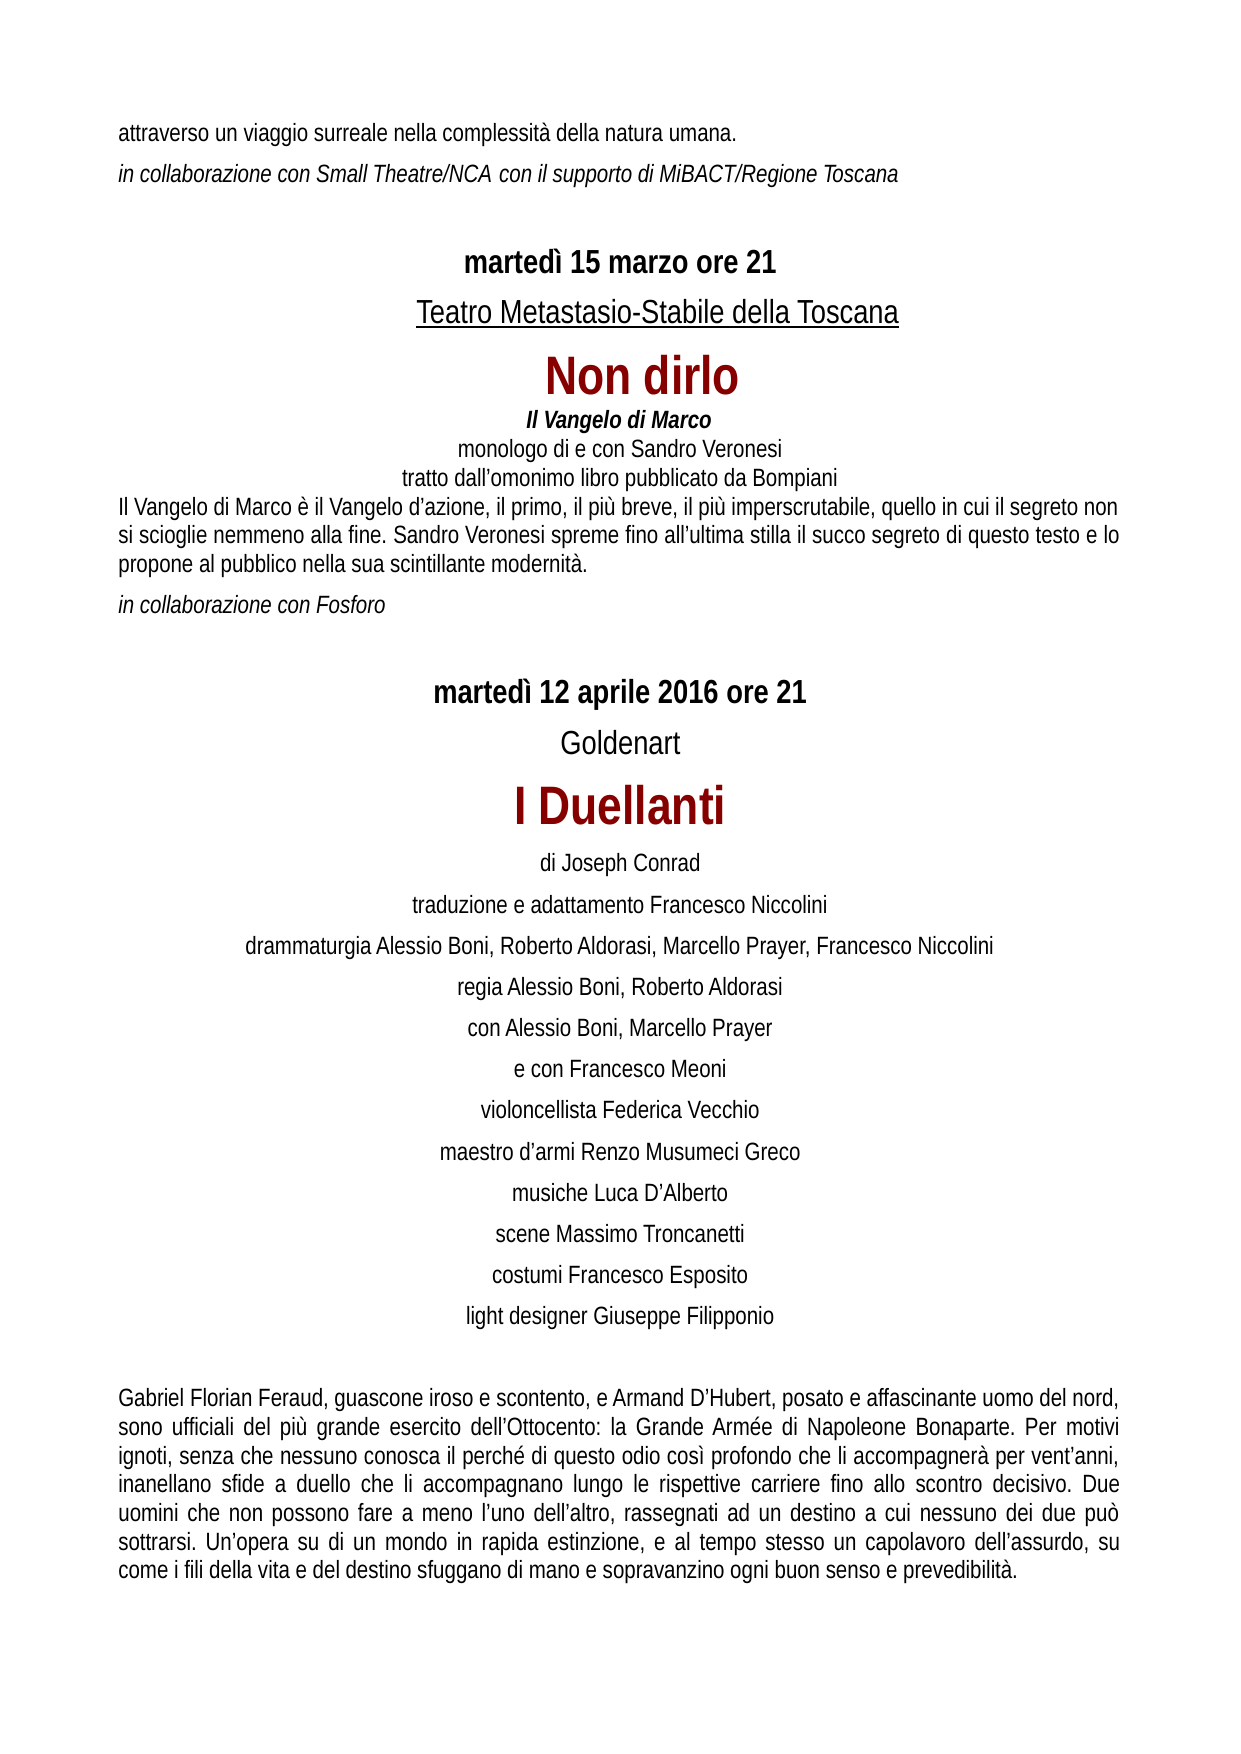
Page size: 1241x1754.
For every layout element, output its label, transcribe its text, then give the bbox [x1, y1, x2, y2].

text Goldenart [118, 723, 1122, 761]
text Il Vangelo di Marco è il Vangelo d’azione, il primo, il più breve, il più imperscrutabile, quello in cui il segreto non si scioglie nemmeno alla fine. Sandro Veronesi spreme fino all’ultima stilla il succo segreto di questo testo e lo propone al pubblico nella sua scintillante modernità. [118, 491, 1122, 577]
text in collaborazione con Small Theatre/NCA con il supporto di MiBACT/Regione Toscana [118, 159, 1122, 188]
text in collaborazione con Fosforo [118, 590, 1122, 618]
text martedì 12 aprile 2016 ore 21 [118, 672, 1122, 711]
text Gabriel Florian Feraud, guascone iroso e scontento, e Armand D’Hubert, posato e affascinante uomo del nord, sono ufficiali del più grande esercito dell’Ottocento: la Grande Armée di Napoleone Bonaparte. Per motivi ignoti, senza che nessuno conosca il perché di questo odio così profondo che li accompagnerà per vent’anni, inanellano sfide a duello che li accompagnano lungo le rispettive carriere fino allo scontro decisivo. Due uomini che non possono fare a meno l’uno dell’altro, rassegnati ad un destino a cui nessuno dei due può sottrarsi. Un’opera su di un mondo in rapida estinzione, e al tempo stesso un capolavoro dell’assurdo, su come i fili della vita e del destino sfuggano di mano e sopravanzino ogni buon senso e prevedibilità. [118, 1383, 1122, 1584]
text Teatro Metastasio-Stabile della Toscana [193, 293, 1122, 331]
subtitle Non dirlo [163, 343, 1122, 406]
text regia Alessio Boni, Roberto Aldorasi [118, 972, 1122, 1001]
text martedì 15 marzo ore 21 [118, 242, 1122, 280]
text maestro d’armi Renzo Musumeci Greco [118, 1136, 1122, 1165]
text light designer Giuseppe Filipponio [118, 1301, 1122, 1330]
text scene Massimo Troncanetti [118, 1219, 1122, 1247]
text di Joseph Conrad [118, 848, 1122, 877]
text violoncellista Federica Vecchio [118, 1095, 1122, 1124]
text Il Vangelo di Marco [118, 406, 1122, 434]
text tratto dall’omonimo libro pubblicato da Bompiani [118, 463, 1122, 491]
text I Duellanti [118, 774, 1122, 836]
text con Alessio Boni, Marcello Prayer [118, 1013, 1122, 1042]
text monologo di e con Sandro Veronesi [118, 434, 1122, 463]
text e con Francesco Meoni [118, 1054, 1122, 1083]
text drammaturgia Alessio Boni, Roberto Aldorasi, Marcello Prayer, Francesco Niccolini [118, 931, 1122, 959]
text traduzione e adattamento Francesco Niccolini [118, 889, 1122, 918]
text costumi Francesco Esposito [118, 1260, 1122, 1288]
text attraverso un viaggio surreale nella complessità della natura umana. [118, 118, 1122, 147]
text musiche Luca D’Alberto [118, 1178, 1122, 1206]
